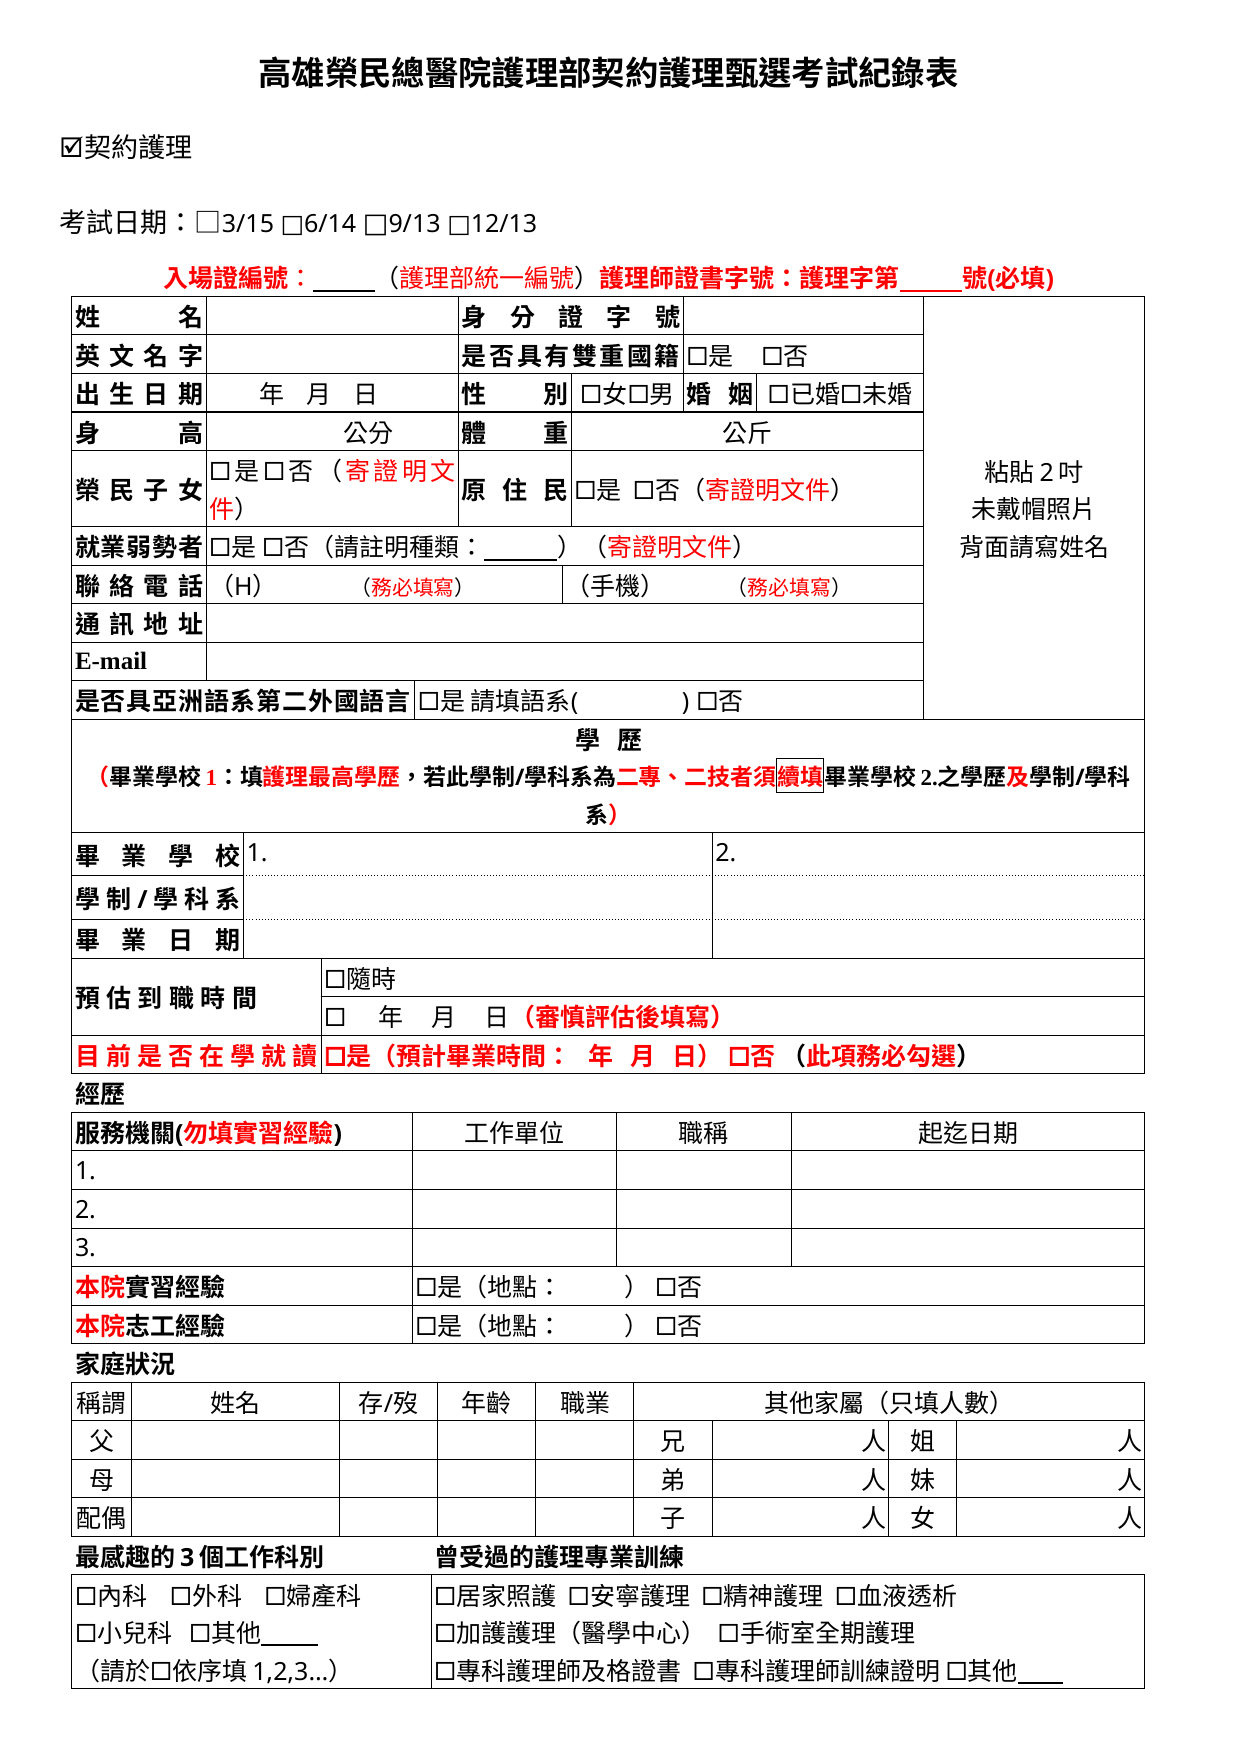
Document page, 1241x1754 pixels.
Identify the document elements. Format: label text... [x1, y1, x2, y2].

table_cell [792, 1190, 1144, 1227]
table_cell 人 [957, 1421, 1144, 1459]
table_cell 是否（寄證明文件） [207, 451, 458, 526]
table_cell [413, 1190, 616, 1227]
table_cell 性 別 [459, 374, 571, 411]
table_cell 母 [72, 1460, 131, 1497]
table_cell 職業 [536, 1383, 633, 1420]
table_cell 1. [72, 1151, 412, 1189]
table_cell 是否具亞洲語系第二外國語言 [72, 681, 414, 719]
text 高雄榮民總醫院護理部契約護理甄選考試紀錄表 [59, 33, 1157, 108]
table_cell 預估到職時間 [72, 959, 321, 1035]
table_cell [207, 643, 923, 680]
table_cell 就業弱勢者 [72, 527, 206, 564]
table_cell 是 否 [684, 335, 923, 373]
table_cell 父 [72, 1421, 131, 1459]
table_cell 是 否（請註明種類： ）（寄證明文件） [207, 527, 923, 564]
table_cell 人 [713, 1460, 888, 1497]
table_cell 服務機關(勿填實習經驗) [72, 1113, 412, 1150]
table_cell [132, 1421, 339, 1459]
table_cell 本院實習經驗 [72, 1267, 412, 1304]
table_cell 家庭狀況 [72, 1344, 1145, 1382]
table_cell 公斤 [572, 413, 923, 450]
table_cell 畢業日期 [72, 920, 243, 958]
table_cell （H） （務必填寫） [207, 566, 562, 603]
table_cell （手機） （務必填寫） [563, 566, 923, 603]
table_cell [413, 1229, 616, 1266]
table_cell [438, 1460, 535, 1497]
table_cell 體 重 [459, 413, 571, 450]
table_cell 職稱 [617, 1113, 791, 1150]
table_cell [617, 1229, 791, 1266]
table_cell [340, 1421, 437, 1459]
table_cell [340, 1460, 437, 1497]
table_cell 姓名 [132, 1383, 339, 1420]
table_cell 妹 [889, 1460, 956, 1497]
table_cell 起迄日期 [792, 1113, 1144, 1150]
table_cell 是 請填語系( ) 否 [415, 681, 923, 719]
table_cell 人 [713, 1498, 888, 1536]
table_cell 曾受過的護理專業訓練 [431, 1537, 1145, 1574]
table_cell 英文名字 [72, 335, 206, 373]
table_cell 畢業學校 [72, 833, 243, 875]
table_header 粘貼2吋 未戴帽照片 背面請寫姓名 [924, 297, 1144, 719]
table_cell [617, 1151, 791, 1189]
table_cell 姐 [889, 1421, 956, 1459]
table_cell 是（地點： ） 否 [413, 1306, 1144, 1343]
table_cell 人 [957, 1498, 1144, 1536]
table_header [207, 297, 458, 334]
text 考試日期：□3/15 □6/14 □9/13 □12/13 [59, 183, 1157, 258]
table_cell [536, 1421, 633, 1459]
table_cell 1. [244, 833, 712, 875]
table_cell 子 [634, 1498, 712, 1536]
table_cell [244, 919, 712, 958]
table_cell [207, 335, 458, 373]
table_cell 出生日期 [72, 374, 206, 411]
table_cell 是（地點： ） 否 [413, 1267, 1144, 1304]
table_cell  年 月 日（審慎評估後填寫） [322, 997, 1144, 1035]
table_cell 目前是否在學就讀 [72, 1036, 321, 1073]
table_cell [792, 1151, 1144, 1189]
table_cell 學制/學科系 [72, 876, 243, 919]
table_cell [340, 1498, 437, 1536]
table_cell 存/歿 [340, 1383, 437, 1420]
table_cell 2. [713, 833, 1144, 875]
table_cell [792, 1229, 1144, 1266]
table_cell 最感趣的3個工作科別 [72, 1537, 431, 1574]
table_cell 2. [72, 1190, 412, 1227]
table_cell 稱謂 [72, 1383, 131, 1420]
table_cell 人 [713, 1421, 888, 1459]
table_cell [617, 1190, 791, 1227]
table_cell [713, 919, 1144, 958]
table_cell 身 高 [72, 413, 206, 450]
table_cell [132, 1498, 339, 1536]
table_cell 是否具有雙重國籍 [459, 335, 683, 373]
table_cell [132, 1460, 339, 1497]
table_cell E-mail [72, 643, 206, 680]
table_cell 配偶 [72, 1498, 131, 1536]
table_cell 是 否（寄證明文件） [572, 451, 923, 526]
table_cell 弟 [634, 1460, 712, 1497]
text 入場證編號： （護理部統一編號）護理師證書字號：護理字第 號(必填) [59, 258, 1157, 296]
table_header 身 分 證 字 號 [459, 297, 683, 334]
table_cell [438, 1498, 535, 1536]
table_cell 婚姻 [684, 374, 756, 411]
table_cell 已婚未婚 [757, 374, 923, 411]
table_cell 通訊地址 [72, 604, 206, 642]
table_cell [413, 1151, 616, 1189]
table_cell 公分 [207, 413, 458, 450]
table_cell 內科 外科 婦產科 小兒科 其他 （請於依序填1,2,3…） [72, 1575, 431, 1688]
table_cell [536, 1460, 633, 1497]
table_cell 女男 [572, 374, 683, 411]
table_cell 女 [889, 1498, 956, 1536]
table_cell 隨時 [322, 959, 1144, 996]
table_cell [438, 1421, 535, 1459]
table_cell 原住民 [459, 451, 571, 526]
table_cell 聯絡電話 [72, 566, 206, 603]
table_cell 3. [72, 1229, 412, 1266]
table_cell 人 [957, 1460, 1144, 1497]
table_cell 居家照護 安寧護理 精神護理 血液透析 加護護理（醫學中心） 手術室全期護理 專科護理師及格證書 專科護理師訓練證明 其他 [432, 1575, 1144, 1688]
table_cell 其他家屬（只填人數） [634, 1383, 1144, 1420]
table_cell [713, 875, 1144, 919]
table_cell 年齡 [438, 1383, 535, 1420]
table_cell 工作單位 [413, 1113, 616, 1150]
table_cell 榮民子女 [72, 451, 206, 526]
table_header [684, 297, 923, 334]
table_cell [536, 1498, 633, 1536]
table_cell 年 月 日 [207, 374, 458, 411]
table_cell 兄 [634, 1421, 712, 1459]
table_cell 學 歷 （畢業學校1：填護理最高學歷，若此學制/學科系為二專、二技者須續填畢業學校2.之學歷及學制/學科系） [72, 720, 1144, 832]
table_cell [244, 875, 712, 919]
table_cell 本院志工經驗 [72, 1306, 412, 1343]
table_cell 經歷 [72, 1074, 1145, 1112]
text 契約護理 [59, 108, 1157, 183]
table_header 姓 名 [72, 297, 206, 334]
table_cell 是（預計畢業時間： 年 月 日） 否 （此項務必勾選） [322, 1036, 1144, 1073]
table_cell [207, 604, 923, 642]
